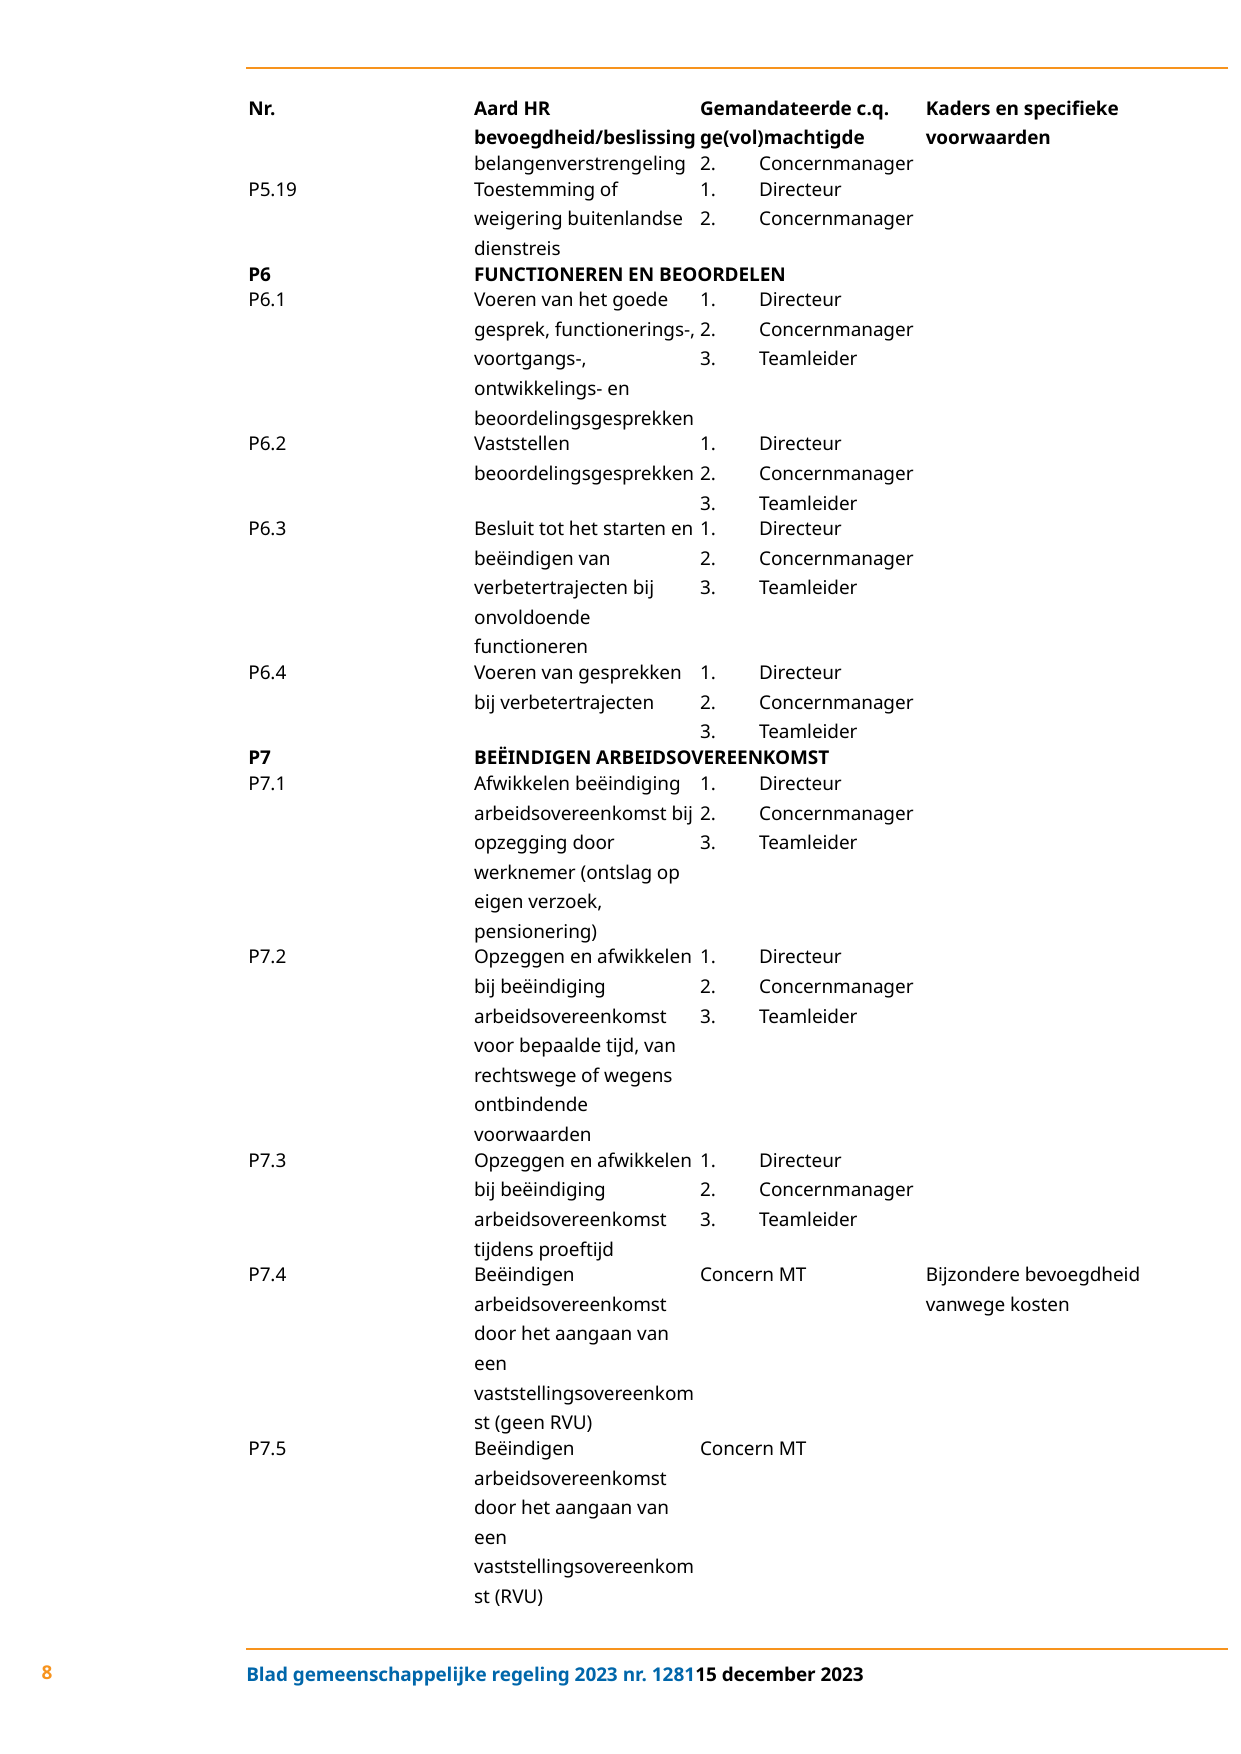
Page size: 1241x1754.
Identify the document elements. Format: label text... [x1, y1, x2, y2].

table_cell P6.4 [248, 660, 474, 744]
table_cell Directeur Concernmanager [700, 150, 926, 176]
table_cell Directeur Concernmanager Teamleider [700, 660, 926, 744]
table_cell [926, 515, 1152, 659]
table_cell Vaststellen beoordelingsgesprekken [474, 431, 700, 515]
table_cell Directeur Concernmanager Teamleider [700, 944, 926, 1147]
table_cell Voeren van gesprekken bij verbetertrajecten [474, 660, 700, 744]
table_cell Opzeggen en afwikkelen bij beëindiging arbeidsovereenkomst tijdens proeftijd [474, 1147, 700, 1261]
table_cell P6.1 [248, 286, 474, 431]
table_cell Directeur Concernmanager [700, 176, 926, 261]
table_cell Concern MT [700, 1435, 926, 1609]
table_cell Directeur Concernmanager Teamleider [700, 770, 926, 944]
table_cell Besluit tot het starten en beëindigen van verbetertrajecten bij onvoldoende functioneren [474, 515, 700, 659]
table_cell [926, 944, 1152, 1147]
table_cell P7.5 [248, 1435, 474, 1609]
table_cell Afwikkelen beëindiging arbeidsovereenkomst bij opzegging door werknemer (ontslag op eigen verzoek, pensionering) [474, 770, 700, 944]
table_cell [926, 770, 1152, 944]
table_header Gemandateerde c.q. ge(vol)machtigde [700, 95, 926, 150]
table_cell [926, 1435, 1152, 1609]
table_cell Directeur Concernmanager Teamleider [700, 515, 926, 659]
table_cell P7 [248, 744, 474, 770]
table_header Kaders en specifieke voorwaarden [926, 95, 1152, 150]
table_cell Voeren van het goede gesprek, functionerings-, voortgangs-, ontwikkelings- en beoordelingsgesprekken [474, 286, 700, 431]
table_cell Directeur Concernmanager Teamleider [700, 431, 926, 515]
table_cell P7.3 [248, 1147, 474, 1261]
table_cell Directeur Concernmanager Teamleider [700, 286, 926, 431]
table_cell Concern MT [700, 1261, 926, 1435]
table_header Aard HR bevoegdheid/beslissing [474, 95, 700, 150]
table_header Nr. [248, 95, 474, 150]
table_cell [926, 176, 1152, 261]
table_cell Beëindigen arbeidsovereenkomst door het aangaan van een vaststellingsovereenkomst (geen RVU) [474, 1261, 700, 1435]
table_cell [926, 660, 1152, 744]
table_cell Bijzondere bevoegdheid vanwege kosten [926, 1261, 1152, 1435]
table_cell [926, 431, 1152, 515]
table_cell P7.1 [248, 770, 474, 944]
table_cell [926, 1147, 1152, 1261]
table_cell P6 [248, 261, 474, 286]
table_cell [248, 150, 474, 176]
table_cell BEËINDIGEN ARBEIDSOVEREENKOMST [474, 744, 1152, 770]
table_cell [926, 150, 1152, 176]
table_cell P7.4 [248, 1261, 474, 1435]
table_cell belangenverstrengeling [474, 150, 700, 176]
table_cell Toestemming of weigering buitenlandse dienstreis [474, 176, 700, 261]
table_cell Beëindigen arbeidsovereenkomst door het aangaan van een vaststellingsovereenkomst (RVU) [474, 1435, 700, 1609]
table_cell P6.2 [248, 431, 474, 515]
table_cell P7.2 [248, 944, 474, 1147]
table_cell Opzeggen en afwikkelen bij beëindiging arbeidsovereenkomst voor bepaalde tijd, van rechtswege of wegens ontbindende voorwaarden [474, 944, 700, 1147]
table_cell P5.19 [248, 176, 474, 261]
table_cell P6.3 [248, 515, 474, 659]
table_cell Directeur Concernmanager Teamleider [700, 1147, 926, 1261]
table_cell FUNCTIONEREN EN BEOORDELEN [474, 261, 1152, 286]
picture [41, 47, 231, 172]
table_cell [926, 286, 1152, 431]
